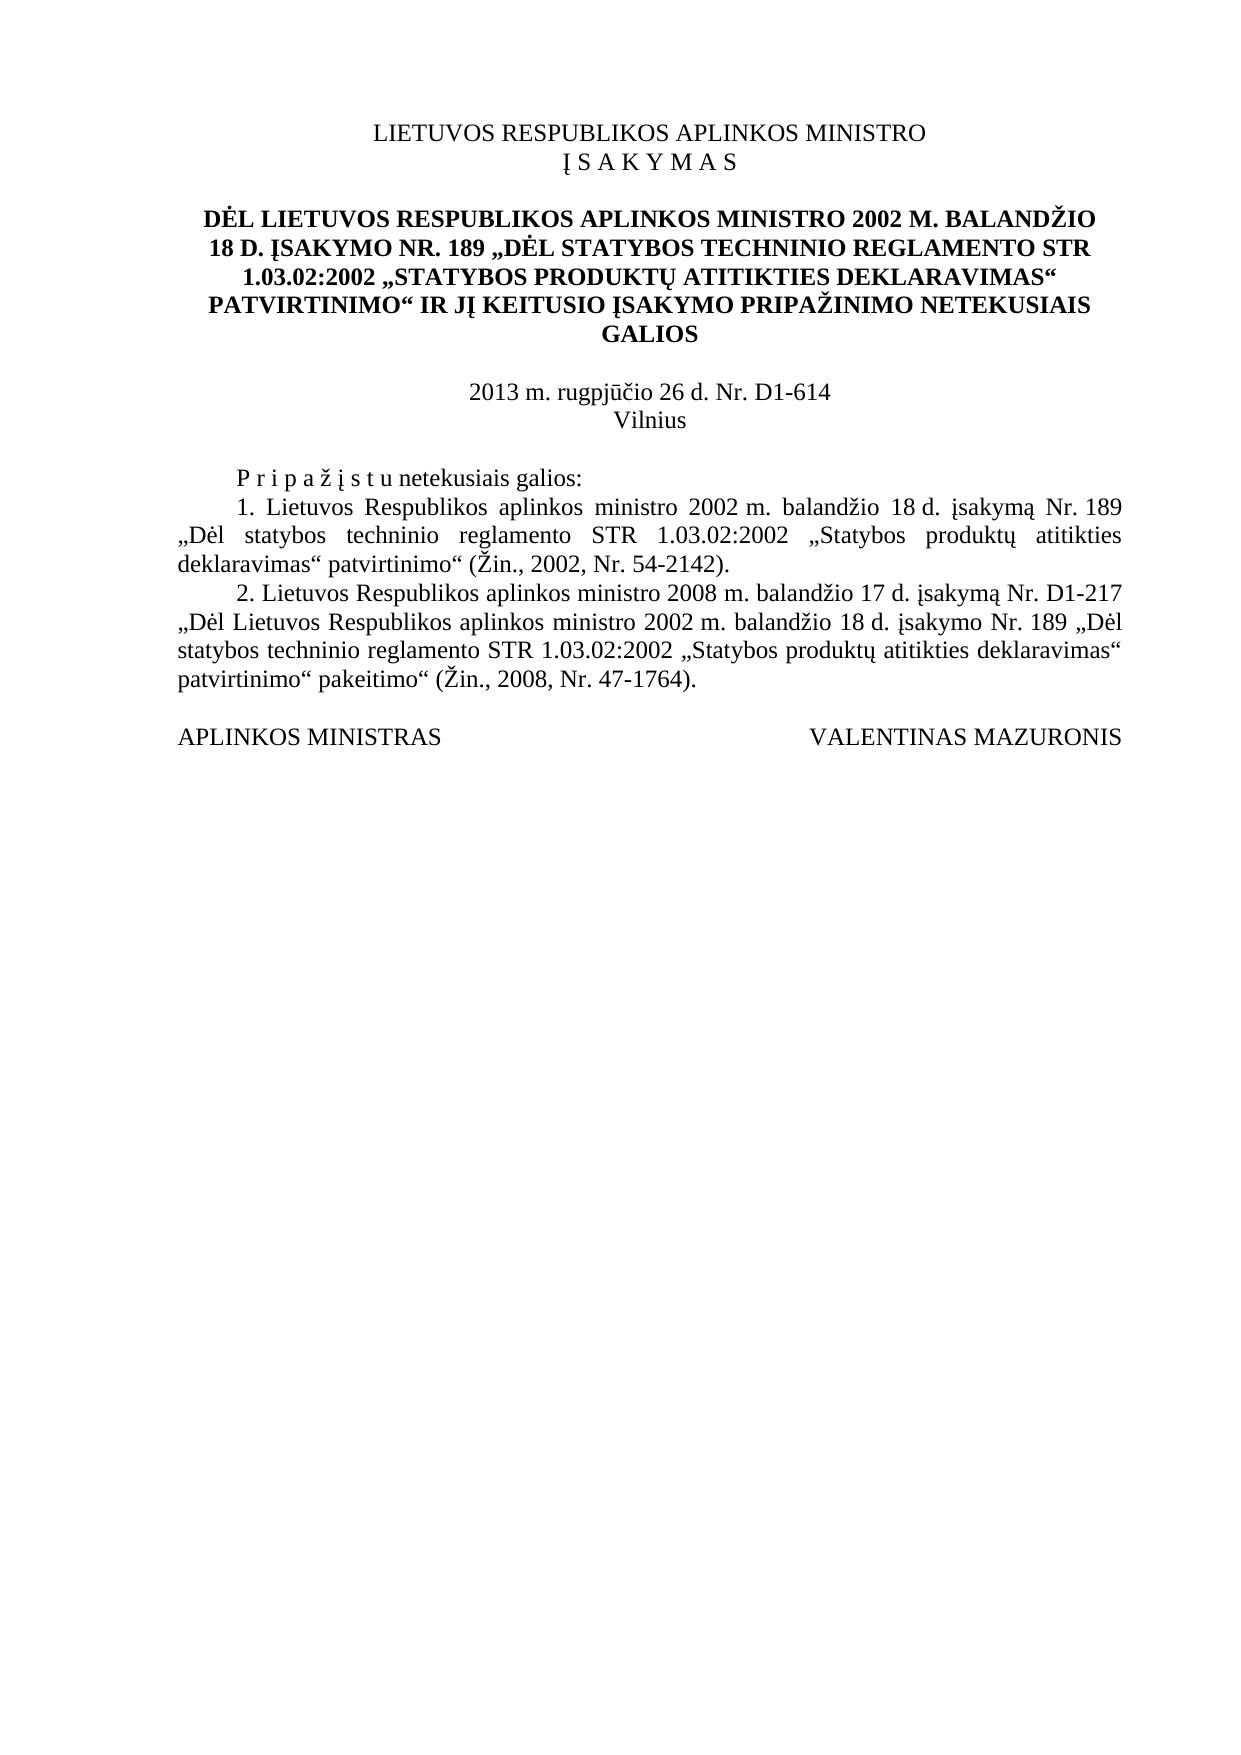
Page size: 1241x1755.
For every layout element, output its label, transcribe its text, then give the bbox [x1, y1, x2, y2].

text 2. Lietuvos Respublikos aplinkos ministro 2008 m. balandžio 17 d. įsakymą Nr. D1-217 „Dėl Lietuvos Respublikos aplinkos ministro 2002 m. balandžio 18 d. įsakymo Nr. 189 „Dėl statybos techninio reglamento STR 1.03.02:2002 „Statybos produktų atitikties deklaravimas“ patvirtinimo“ pakeitimo“ (Žin., 2008, Nr. 47-1764). [177, 578, 1122, 693]
text Vilnius [177, 406, 1122, 434]
text 1. Lietuvos Respublikos aplinkos ministro 2002 m. balandžio 18 d. įsakymą Nr. 189 „Dėl statybos techninio reglamento STR 1.03.02:2002 „Statybos produktų atitikties deklaravimas“ patvirtinimo“ (Žin., 2002, Nr. 54-2142). [177, 492, 1122, 578]
text DĖL LIETUVOS RESPUBLIKOS APLINKOS MINISTRO 2002 M. BALANDŽIO 18 D. ĮSAKYMO Nr. 189 „DĖL STATYBOS TECHNINIO REGLAMENTO STR 1.03.02:2002 „STATYBOS PRODUKTŲ ATITIKTIES DEKLARAVIMAS“ PATVIRTINIMO“ IR JĮ KEITUSIO ĮSAKYMO PRIPAŽINIMO NETEKUSIAIS GALIOS [177, 204, 1122, 348]
text P r i p a ž į s t u netekusiais galios: [177, 463, 1122, 492]
text Aplinkos ministras Valentinas Mazuronis [177, 722, 1122, 751]
text Į S A K Y M A S [177, 147, 1122, 176]
text LIETUVOS RESPUBLIKOS APLINKOS MINISTRO [177, 118, 1122, 147]
text 2013 m. rugpjūčio 26 d. Nr. D1-614 [177, 377, 1122, 406]
